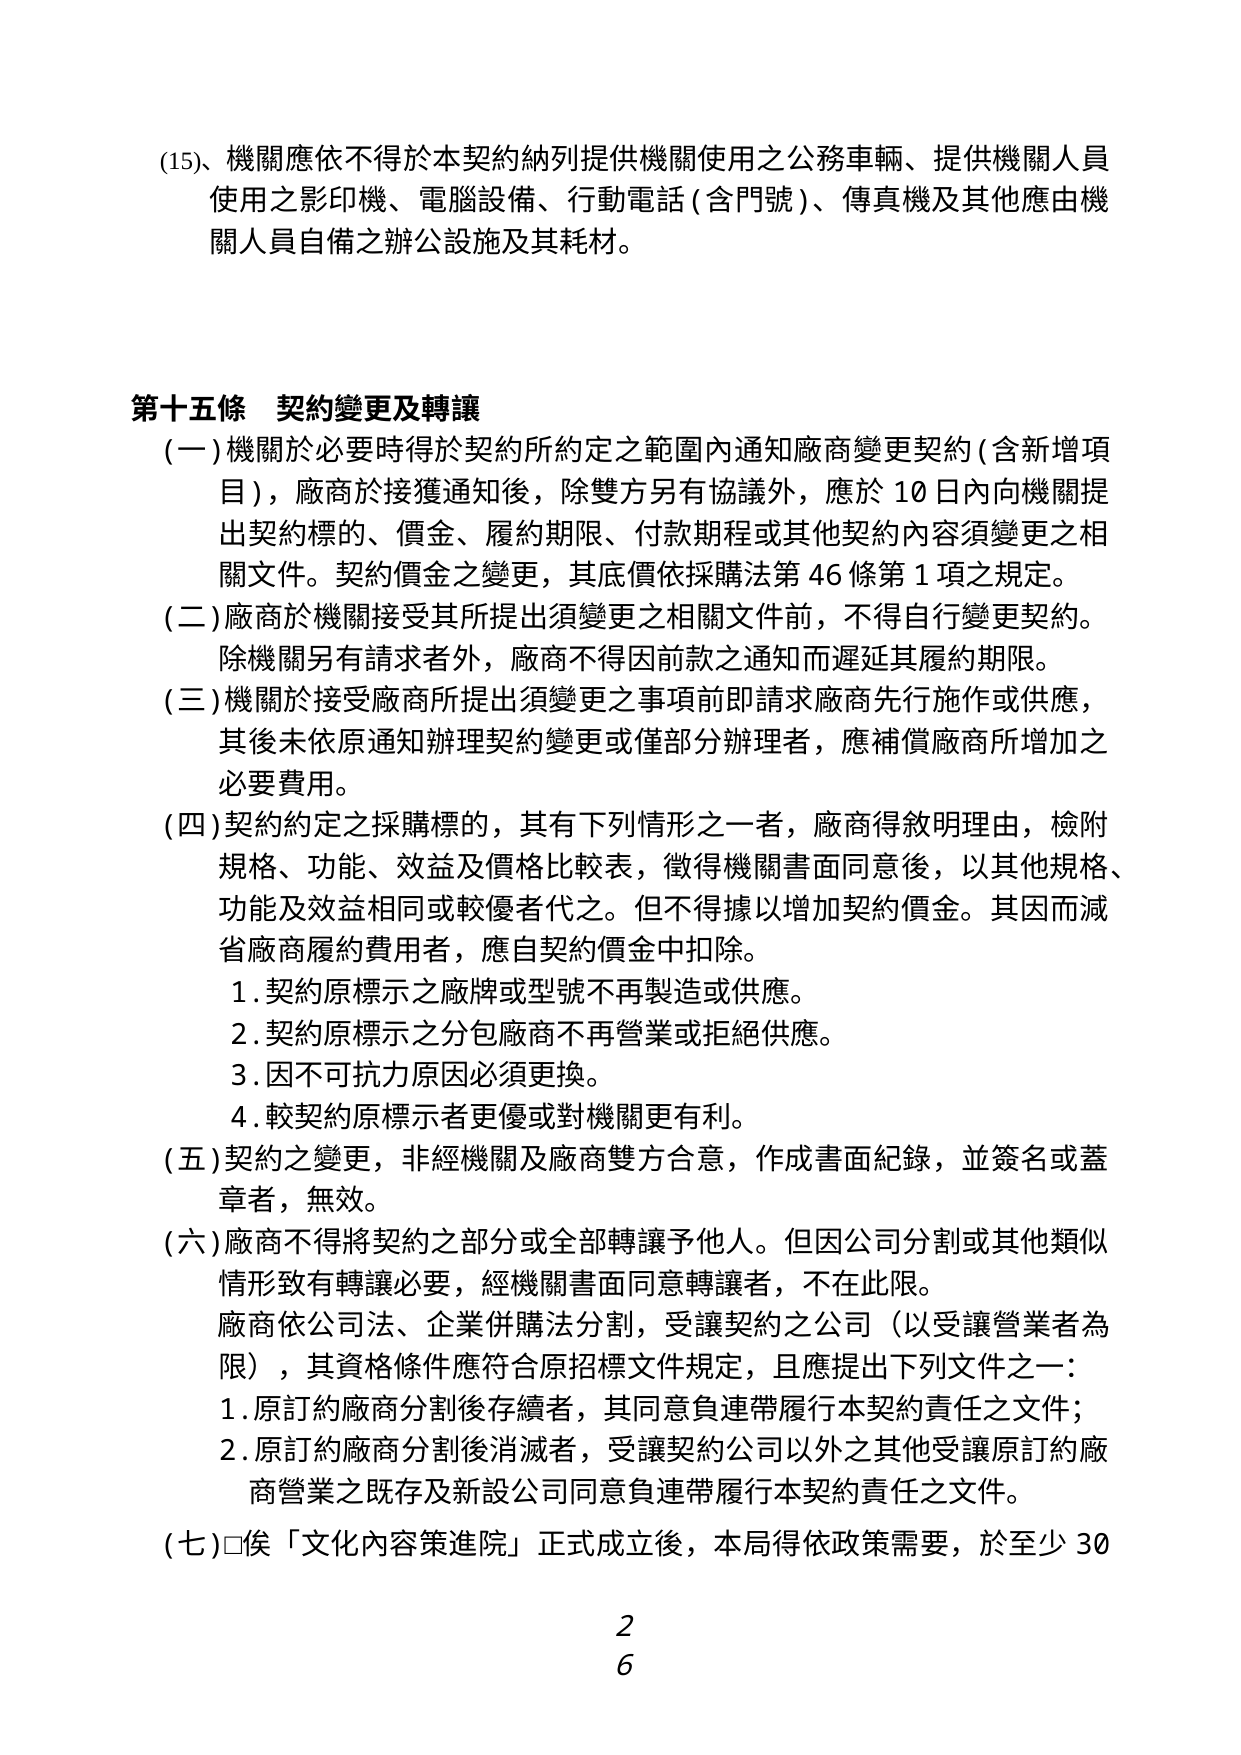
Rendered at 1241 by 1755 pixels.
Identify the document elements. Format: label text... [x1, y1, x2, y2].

text 第十五條 契約變更及轉讓 [130, 386, 1110, 427]
text (七)□俟「文化內容策進院」正式成立後，本局得依政策需要，於至少30 [159, 1511, 1110, 1565]
text (一)機關於必要時得於契約所約定之範圍內通知廠商變更契約(含新增項目)，廠商於接獲通知後，除雙方另有協議外，應於10日內向機關提出契約標的、價金、履約期限、付款期程或其他契約內容須變更之相關文件。契約價金之變更，其底價依採購法第46條第1項之規定。 [159, 427, 1110, 594]
text (二)廠商於機關接受其所提出須變更之相關文件前，不得自行變更契約。除機關另有請求者外，廠商不得因前款之通知而遲延其履約期限。 [159, 594, 1110, 677]
text (五)契約之變更，非經機關及廠商雙方合意，作成書面紀錄，並簽名或蓋章者，無效。 [159, 1136, 1110, 1219]
text 3.因不可抗力原因必須更換。 [230, 1052, 1110, 1094]
list 機關應依不得於本契約納列提供機關使用之公務車輛、提供機關人員使用之影印機、電腦設備、行動電話(含門號)、傳真機及其他應由機關人員自備之辦公設施及其耗材。 [159, 136, 1110, 261]
text 1.契約原標示之廠牌或型號不再製造或供應。 [230, 969, 1110, 1011]
text (三)機關於接受廠商所提出須變更之事項前即請求廠商先行施作或供應，其後未依原通知辦理契約變更或僅部分辦理者，應補償廠商所增加之必要費用。 [159, 677, 1110, 802]
text (四)契約約定之採購標的，其有下列情形之一者，廠商得敘明理由，檢附規格、功能、效益及價格比較表，徵得機關書面同意後，以其他規格、功能及效益相同或較優者代之。但不得據以增加契約價金。其因而減省廠商履約費用者，應自契約價金中扣除。 [159, 802, 1110, 969]
text (六)廠商不得將契約之部分或全部轉讓予他人。但因公司分割或其他類似情形致有轉讓必要，經機關書面同意轉讓者，不在此限。 [159, 1219, 1110, 1302]
text 2.原訂約廠商分割後消滅者，受讓契約公司以外之其他受讓原訂約廠商營業之既存及新設公司同意負連帶履行本契約責任之文件。 [218, 1427, 1110, 1511]
text 1.原訂約廠商分割後存續者，其同意負連帶履行本契約責任之文件； [218, 1386, 1110, 1427]
text 廠商依公司法、企業併購法分割，受讓契約之公司（以受讓營業者為限），其資格條件應符合原招標文件規定，且應提出下列文件之一： [217, 1302, 1110, 1386]
text 2.契約原標示之分包廠商不再營業或拒絕供應。 [230, 1011, 1110, 1052]
text 4.較契約原標示者更優或對機關更有利。 [230, 1094, 1110, 1136]
